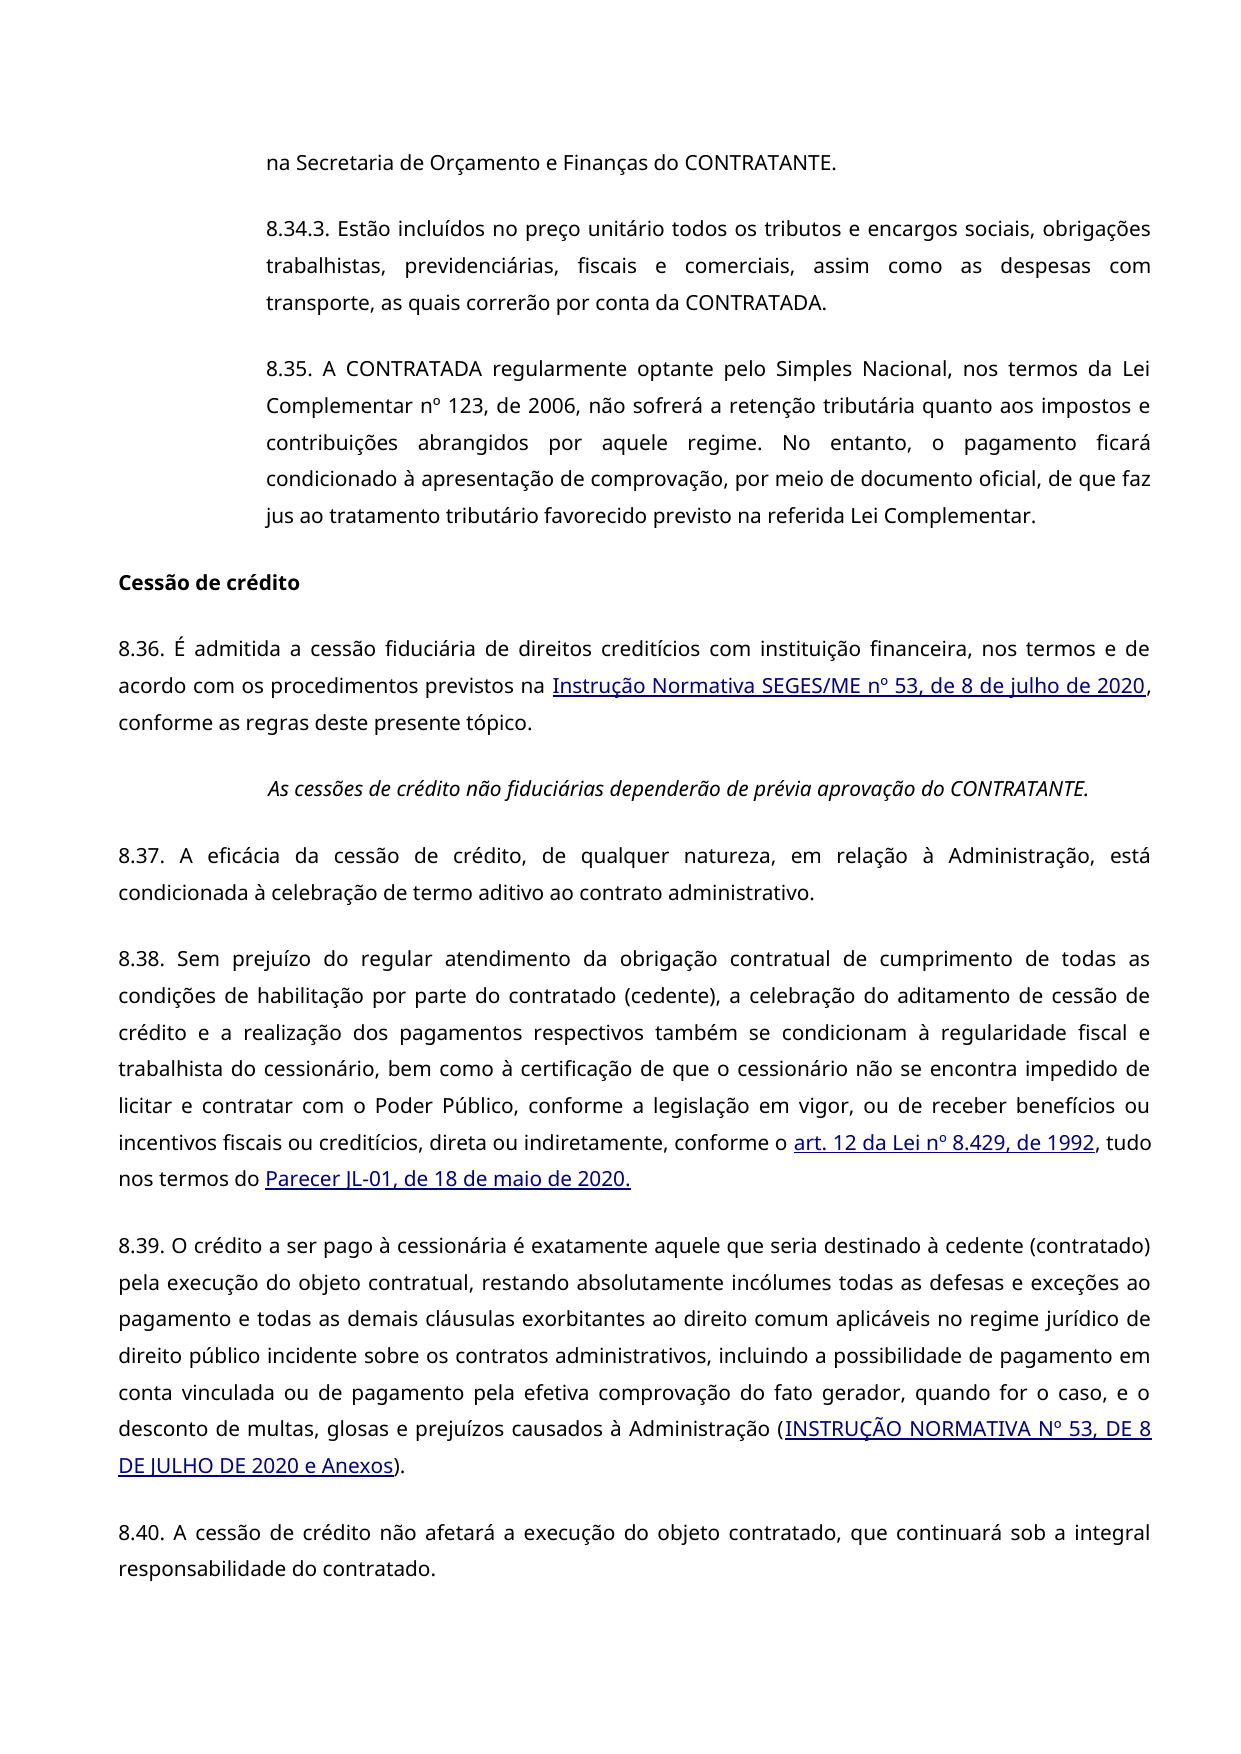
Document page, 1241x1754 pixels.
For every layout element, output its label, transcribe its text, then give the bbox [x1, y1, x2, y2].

text 8.39. O crédito a ser pago à cessionária é exatamente aquele que seria destinado à cedente (contratado) pela execução do objeto contratual, restando absolutamente incólumes todas as defesas e exceções ao pagamento e todas as demais cláusulas exorbitantes ao direito comum aplicáveis no regime jurídico de direito público incidente sobre os contratos administrativos, incluindo a possibilidade de pagamento em conta vinculada ou de pagamento pela efetiva comprovação do fato gerador, quando for o caso, e o desconto de multas, glosas e prejuízos causados à Administração (INSTRUÇÃO NORMATIVA Nº 53, DE 8 DE JULHO DE 2020 e Anexos). [118, 1231, 1152, 1479]
text 8.37. A eficácia da cessão de crédito, de qualquer natureza, em relação à Administração, está condicionada à celebração de termo aditivo ao contrato administrativo. [118, 841, 1152, 906]
text 8.38. Sem prejuízo do regular atendimento da obrigação contratual de cumprimento de todas as condições de habilitação por parte do contratado (cedente), a celebração do aditamento de cessão de crédito e a realização dos pagamentos respectivos também se condicionam à regularidade fiscal e trabalhista do cessionário, bem como à certificação de que o cessionário não se encontra impedido de licitar e contratar com o Poder Público, conforme a legislação em vigor, ou de receber benefícios ou incentivos fiscais ou creditícios, direta ou indiretamente, conforme o art. 12 da Lei nº 8.429, de 1992, tudo nos termos do Parecer JL-01, de 18 de maio de 2020. [118, 944, 1152, 1193]
text na Secretaria de Orçamento e Finanças do CONTRATANTE. [266, 148, 1152, 176]
text 8.36. É admitida a cessão fiduciária de direitos creditícios com instituição financeira, nos termos e de acordo com os procedimentos previstos na Instrução Normativa SEGES/ME nº 53, de 8 de julho de 2020, conforme as regras deste presente tópico. [118, 634, 1152, 736]
text As cessões de crédito não fiduciárias dependerão de prévia aprovação do CONTRATANTE. [268, 774, 1152, 803]
text 8.35. A CONTRATADA regularmente optante pelo Simples Nacional, nos termos da Lei Complementar nº 123, de 2006, não sofrerá a retenção tributária quanto aos impostos e contribuições abrangidos por aquele regime. No entanto, o pagamento ficará condicionado à apresentação de comprovação, por meio de documento oficial, de que faz jus ao tratamento tributário favorecido previsto na referida Lei Complementar. [266, 354, 1152, 529]
text Cessão de crédito [118, 568, 1152, 596]
text 8.34.3. Estão incluídos no preço unitário todos os tributos e encargos sociais, obrigações trabalhistas, previdenciárias, fiscais e comerciais, assim como as despesas com transporte, as quais correrão por conta da CONTRATADA. [266, 214, 1152, 316]
text 8.40. A cessão de crédito não afetará a execução do objeto contratado, que continuará sob a integral responsabilidade do contratado. [118, 1518, 1152, 1583]
